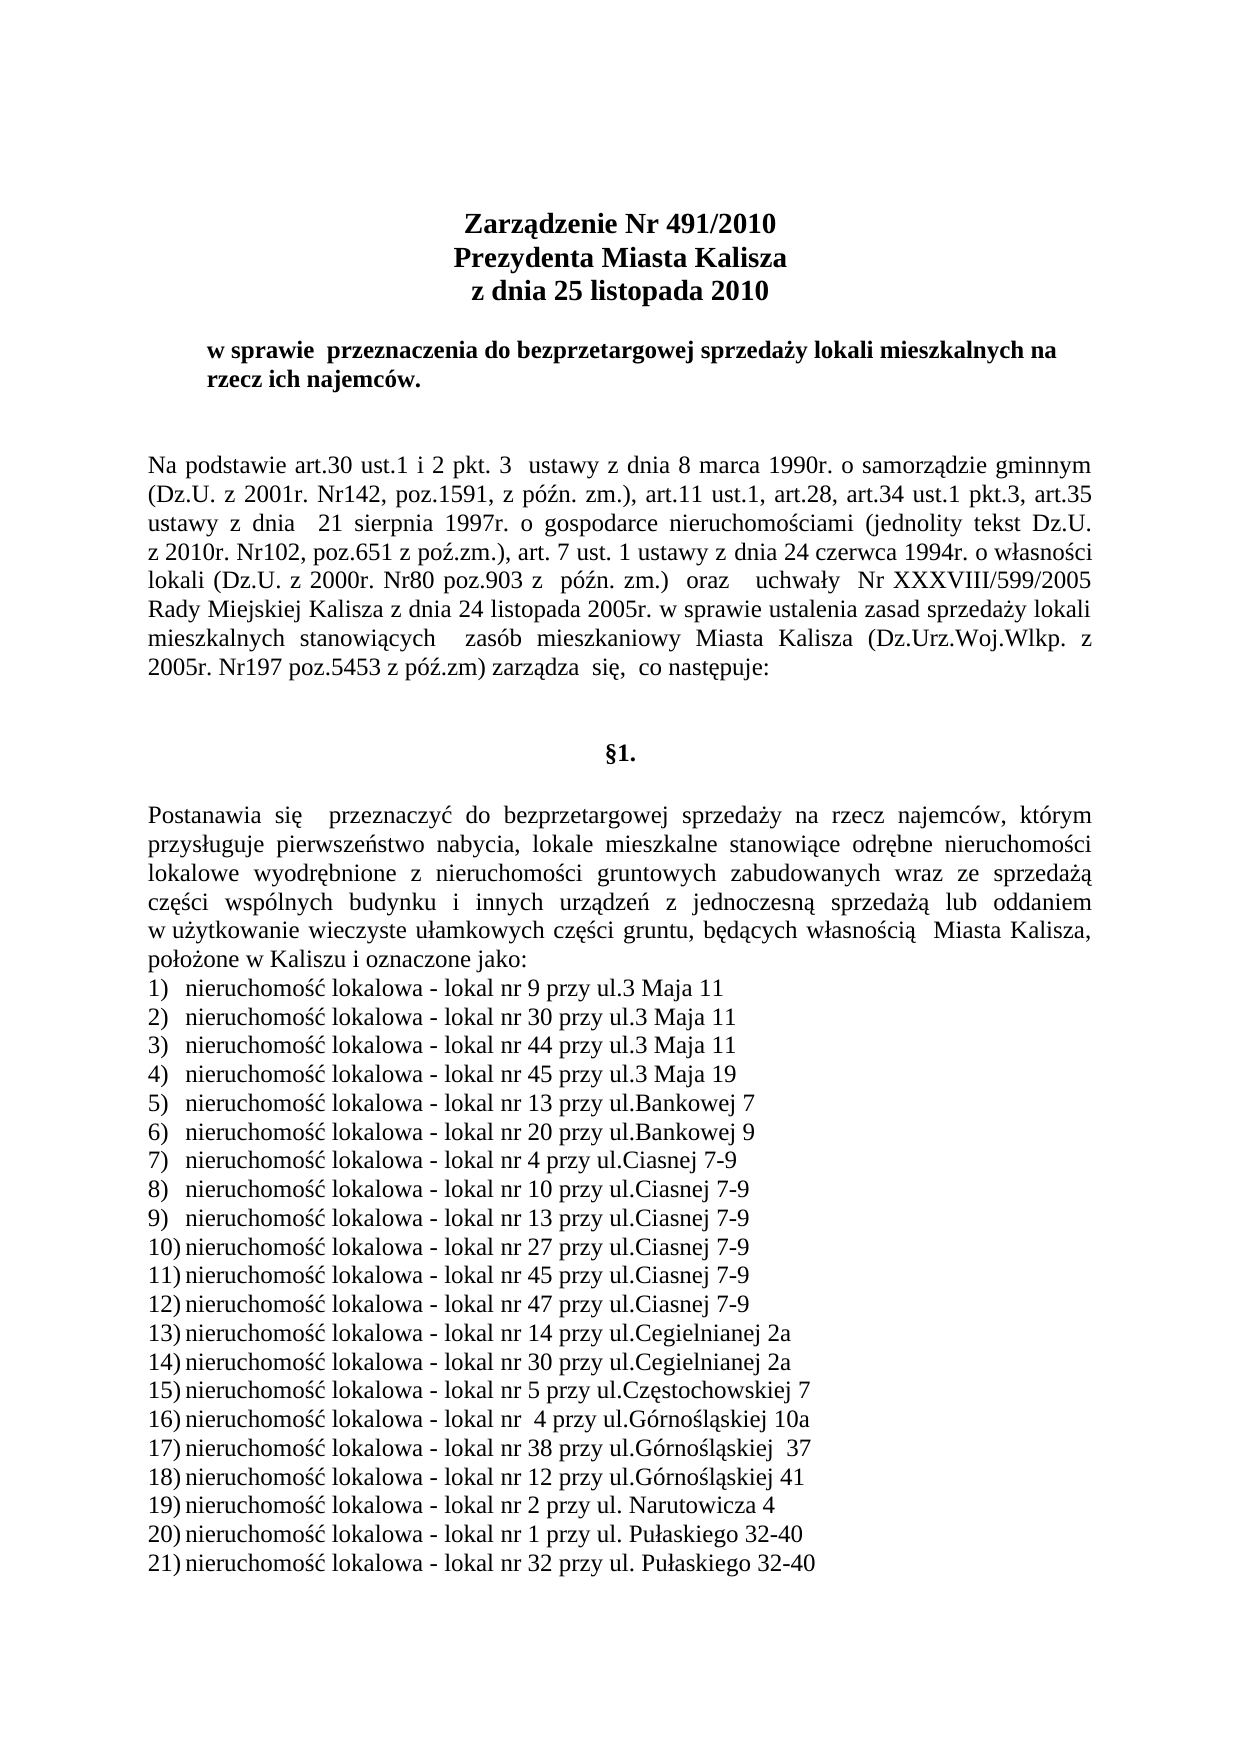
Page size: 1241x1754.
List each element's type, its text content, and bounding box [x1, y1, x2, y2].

list nieruchomość lokalowa - lokal nr 9 przy ul.3 Maja 11 [148, 973, 1093, 1002]
list nieruchomość lokalowa - lokal nr 12 przy ul.Górnośląskiej 41 [148, 1462, 1093, 1490]
list nieruchomość lokalowa - lokal nr 2 przy ul. Narutowicza 4 [148, 1490, 1093, 1519]
list nieruchomość lokalowa - lokal nr 14 przy ul.Cegielnianej 2a [148, 1318, 1093, 1347]
text w sprawie przeznaczenia do bezprzetargowej sprzedaży lokali mieszkalnych na rzecz ich najemców. [148, 336, 1093, 393]
list nieruchomość lokalowa - lokal nr 5 przy ul.Częstochowskiej 7 [148, 1375, 1093, 1404]
text Postanawia się przeznaczyć do bezprzetargowej sprzedaży na rzecz najemców, którym przysługuje pierwszeństwo nabycia, lokale mieszkalne stanowiące odrębne nieruchomości lokalowe wyodrębnione z nieruchomości gruntowych zabudowanych wraz ze sprzedażą części wspólnych budynku i innych urządzeń z jednoczesną sprzedażą lub oddaniem w użytkowanie wieczyste ułamkowych części gruntu, będących własnością Miasta Kalisza, położone w Kaliszu i oznaczone jako: [148, 800, 1093, 973]
list nieruchomość lokalowa - lokal nr 4 przy ul.Górnośląskiej 10a [148, 1404, 1093, 1433]
list nieruchomość lokalowa - lokal nr 10 przy ul.Ciasnej 7-9 [148, 1174, 1093, 1203]
list nieruchomość lokalowa - lokal nr 45 przy ul.Ciasnej 7-9 [148, 1260, 1093, 1289]
text §1. [148, 738, 1093, 767]
list nieruchomość lokalowa - lokal nr 45 przy ul.3 Maja 19 [148, 1059, 1093, 1088]
text Na podstawie art.30 ust.1 i 2 pkt. 3 ustawy z dnia 8 marca 1990r. o samorządzie gminnym (Dz.U. z 2001r. Nr142, poz.1591, z późn. zm.), art.11 ust.1, art.28, art.34 ust.1 pkt.3, art.35 ustawy z dnia 21 sierpnia 1997r. o gospodarce nieruchomościami (jednolity tekst Dz.U. z 2010r. Nr102, poz.651 z poź.zm.), art. 7 ust. 1 ustawy z dnia 24 czerwca 1994r. o własności lokali (Dz.U. z 2000r. Nr80 poz.903 z późn. zm.) oraz uchwały Nr XXXVIII/599/2005 Rady Miejskiej Kalisza z dnia 24 listopada 2005r. w sprawie ustalenia zasad sprzedaży lokali mieszkalnych stanowiących zasób mieszkaniowy Miasta Kalisza (Dz.Urz.Woj.Wlkp. z 2005r. Nr197 poz.5453 z póź.zm) zarządza się, co następuje: [148, 451, 1093, 681]
list nieruchomość lokalowa - lokal nr 4 przy ul.Ciasnej 7-9 [148, 1145, 1093, 1174]
list nieruchomość lokalowa - lokal nr 32 przy ul. Pułaskiego 32-40 [148, 1548, 1093, 1577]
list nieruchomość lokalowa - lokal nr 13 przy ul.Bankowej 7 [148, 1088, 1093, 1117]
list nieruchomość lokalowa - lokal nr 27 przy ul.Ciasnej 7-9 [148, 1232, 1093, 1260]
list nieruchomość lokalowa - lokal nr 30 przy ul.Cegielnianej 2a [148, 1347, 1093, 1375]
text Zarządzenie Nr 491/2010 Prezydenta Miasta Kalisza z dnia 25 listopada 2010 [148, 206, 1093, 307]
list nieruchomość lokalowa - lokal nr 1 przy ul. Pułaskiego 32-40 [148, 1519, 1093, 1548]
list nieruchomość lokalowa - lokal nr 44 przy ul.3 Maja 11 [148, 1030, 1093, 1059]
list nieruchomość lokalowa - lokal nr 13 przy ul.Ciasnej 7-9 [148, 1203, 1093, 1232]
list nieruchomość lokalowa - lokal nr 38 przy ul.Górnośląskiej 37 [148, 1433, 1093, 1462]
list nieruchomość lokalowa - lokal nr 20 przy ul.Bankowej 9 [148, 1117, 1093, 1145]
list nieruchomość lokalowa - lokal nr 47 przy ul.Ciasnej 7-9 [148, 1289, 1093, 1318]
list nieruchomość lokalowa - lokal nr 30 przy ul.3 Maja 11 [148, 1002, 1093, 1030]
